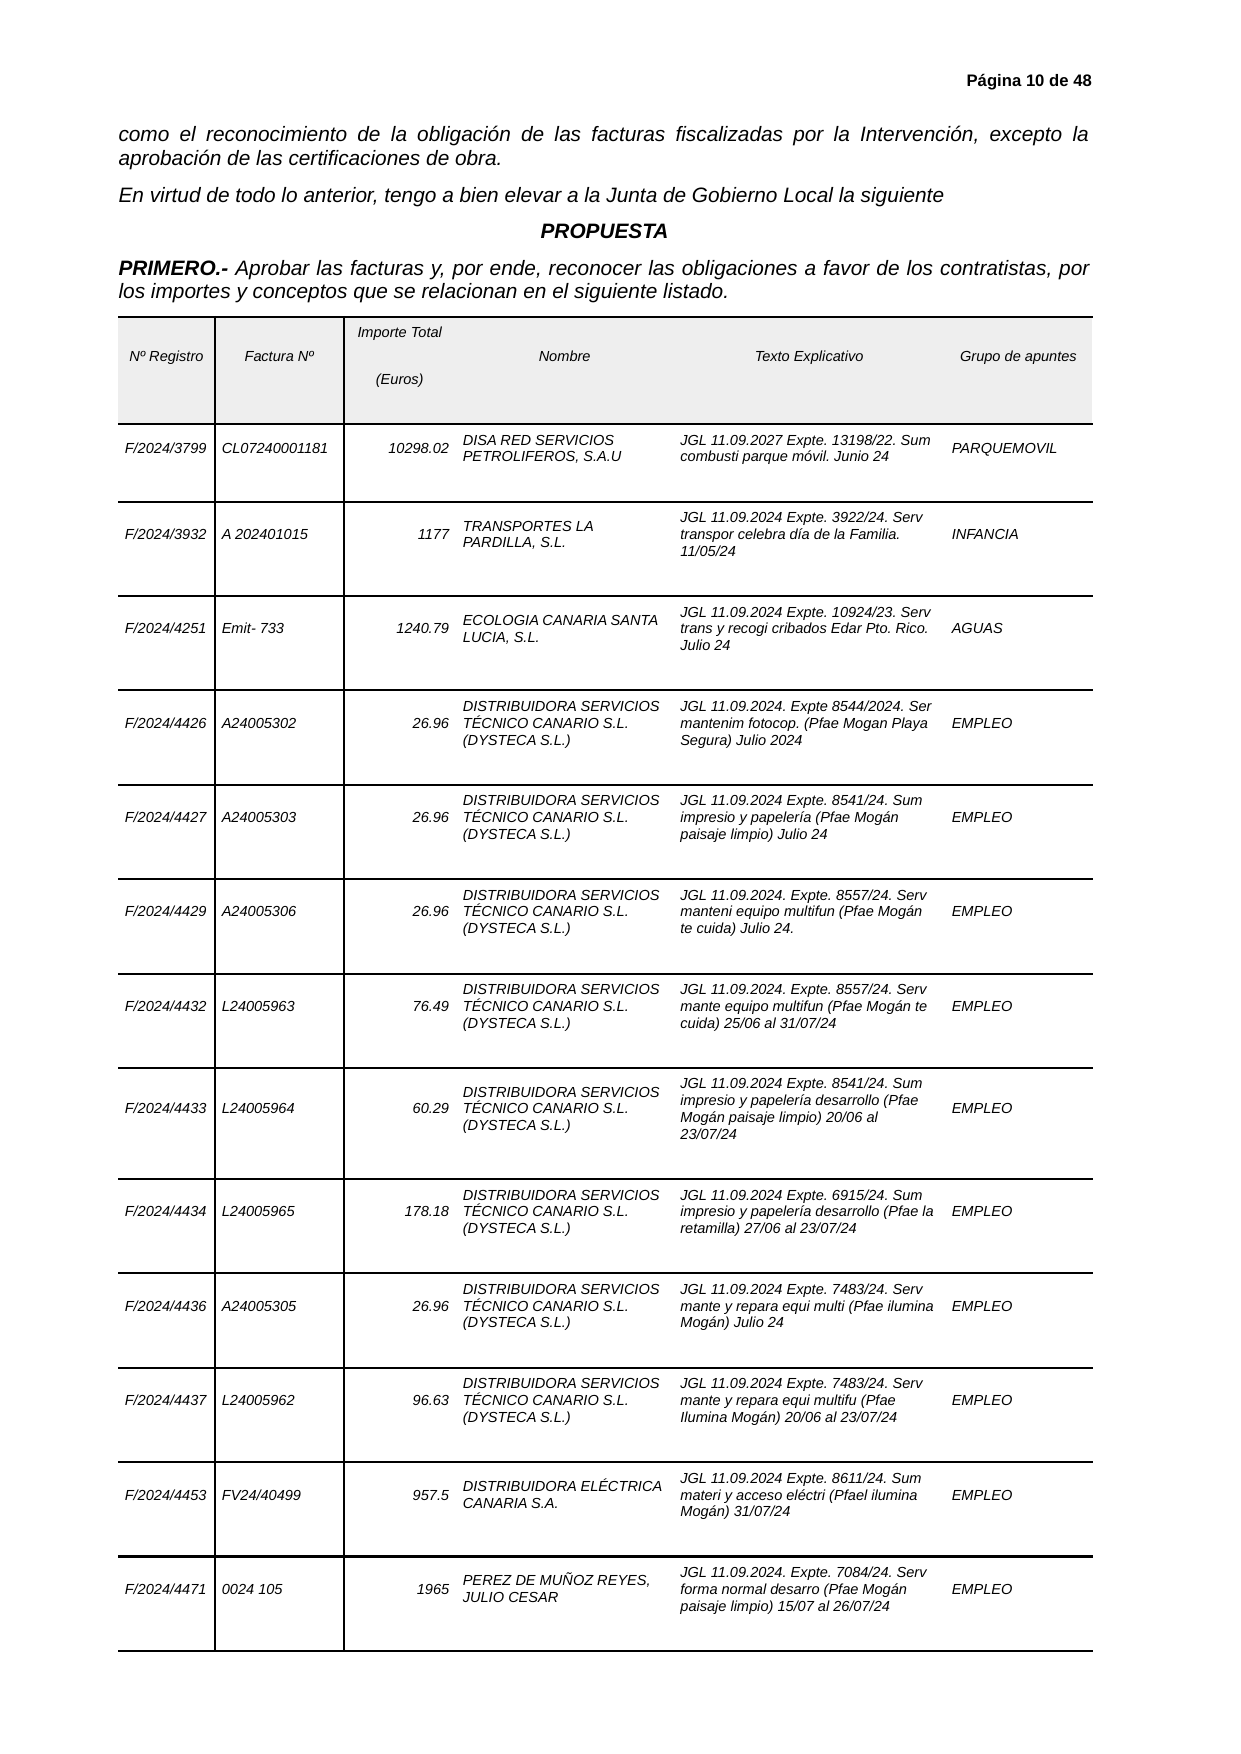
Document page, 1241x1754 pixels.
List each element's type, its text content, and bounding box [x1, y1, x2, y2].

table_cell 96,63 [345, 1369, 456, 1461]
table_cell DISTRIBUIDORA SERVICIOS TÉCNICO CANARIO S.L. (DYSTECA S.L.) [456, 1274, 674, 1367]
table_header Nº Registro [118, 318, 214, 423]
table_cell JGL 11.09.2027 Expte. 13198/22. Sum combusti parque móvil. Junio 24 [674, 425, 945, 501]
table_cell L24005962 [216, 1369, 343, 1461]
table_cell JGL 11.09.2024 Expte. 7483/24. Serv mante y repara equi multi (Pfae ilumina Mogán) Julio 24 [674, 1274, 945, 1367]
table_cell F/2024/4426 [118, 691, 214, 784]
table_cell JGL 11.09.2024. Expte 8544/2024. Ser mantenim fotocop. (Pfae Mogan Playa Segura) Julio 2024 [674, 691, 945, 784]
table_cell L24005964 [216, 1069, 343, 1178]
table_cell PEREZ DE MUÑOZ REYES, JULIO CESAR [456, 1558, 674, 1650]
table_cell JGL 11.09.2024 Expte. 8541/24. Sum impresio y papelería desarrollo (Pfae Mogán paisaje limpio) 20/06 al 23/07/24 [674, 1069, 945, 1178]
table_cell 26,96 [345, 880, 456, 972]
table_cell JGL 11.09.2024 Expte. 10924/23. Serv trans y recogi cribados Edar Pto. Rico. Julio 24 [674, 597, 945, 689]
table_cell JGL 11.09.2024. Expte. 8557/24. Serv mante equipo multifun (Pfae Mogán te cuida) 25/06 al 31/07/24 [674, 975, 945, 1067]
table_cell TRANSPORTES LA PARDILLA, S.L. [456, 503, 674, 595]
table_cell F/2024/3932 [118, 503, 214, 595]
table_cell JGL 11.09.2024 Expte. 3922/24. Serv transpor celebra día de la Familia. 11/05/24 [674, 503, 945, 595]
table_cell F/2024/4453 [118, 1463, 214, 1555]
table_cell 26,96 [345, 1274, 456, 1367]
table_cell F/2024/4471 [118, 1558, 214, 1650]
table_cell EMPLEO [945, 975, 1092, 1067]
table_cell A24005306 [216, 880, 343, 972]
table_header Factura Nº [216, 318, 343, 423]
table_cell F/2024/4429 [118, 880, 214, 972]
table_cell 178,18 [345, 1180, 456, 1272]
table_header Importe Total (Euros) [345, 318, 456, 423]
table_cell JGL 11.09.2024. Expte. 8557/24. Serv manteni equipo multifun (Pfae Mogán te cuida) Julio 24. [674, 880, 945, 972]
table_cell 60,29 [345, 1069, 456, 1178]
table_cell 0024 105 [216, 1558, 343, 1650]
table_cell F/2024/4437 [118, 1369, 214, 1461]
table_cell DISTRIBUIDORA SERVICIOS TÉCNICO CANARIO S.L. (DYSTECA S.L.) [456, 880, 674, 972]
table_cell A24005305 [216, 1274, 343, 1367]
table_header Nombre [456, 318, 674, 423]
table_cell CL07240001181 [216, 425, 343, 501]
table_cell JGL 11.09.2024. Expte. 7084/24. Serv forma normal desarro (Pfae Mogán paisaje limpio) 15/07 al 26/07/24 [674, 1558, 945, 1650]
table_cell Emit- 733 [216, 597, 343, 689]
table_cell EMPLEO [945, 691, 1092, 784]
table_cell F/2024/4434 [118, 1180, 214, 1272]
table_cell 10298,02 [345, 425, 456, 501]
table_cell A24005303 [216, 786, 343, 878]
table_cell 26,96 [345, 786, 456, 878]
table_cell EMPLEO [945, 1069, 1092, 1178]
table_cell F/2024/4432 [118, 975, 214, 1067]
table_cell 1965 [345, 1558, 456, 1650]
table_cell DISTRIBUIDORA SERVICIOS TÉCNICO CANARIO S.L. (DYSTECA S.L.) [456, 691, 674, 784]
table_cell F/2024/4433 [118, 1069, 214, 1178]
table_cell EMPLEO [945, 1274, 1092, 1367]
table_cell EMPLEO [945, 1369, 1092, 1461]
text PROPUESTA [118, 219, 1092, 243]
table_cell DISTRIBUIDORA SERVICIOS TÉCNICO CANARIO S.L. (DYSTECA S.L.) [456, 1069, 674, 1178]
table_cell EMPLEO [945, 1180, 1092, 1272]
table_cell A 202401015 [216, 503, 343, 595]
table_cell DISTRIBUIDORA SERVICIOS TÉCNICO CANARIO S.L. (DYSTECA S.L.) [456, 786, 674, 878]
table_cell EMPLEO [945, 880, 1092, 972]
table_cell L24005965 [216, 1180, 343, 1272]
table_cell DISTRIBUIDORA SERVICIOS TÉCNICO CANARIO S.L. (DYSTECA S.L.) [456, 975, 674, 1067]
table_cell A24005302 [216, 691, 343, 784]
table_cell 1177 [345, 503, 456, 595]
table_header Grupo de apuntes [945, 318, 1092, 423]
table_cell FV24/40499 [216, 1463, 343, 1555]
table_cell JGL 11.09.2024 Expte. 6915/24. Sum impresio y papelería desarrollo (Pfae la retamilla) 27/06 al 23/07/24 [674, 1180, 945, 1272]
table_cell EMPLEO [945, 786, 1092, 878]
table_cell DISTRIBUIDORA SERVICIOS TÉCNICO CANARIO S.L. (DYSTECA S.L.) [456, 1369, 674, 1461]
table_cell F/2024/4251 [118, 597, 214, 689]
table_cell 76,49 [345, 975, 456, 1067]
text como el reconocimiento de la obligación de las facturas fiscalizadas por la Intervención, excepto la aprobación de las certificaciones de obra. [118, 122, 1092, 170]
table_cell F/2024/4427 [118, 786, 214, 878]
table_cell 26,96 [345, 691, 456, 784]
text PRIMERO.- Aprobar las facturas y, por ende, reconocer las obligaciones a favor de los contratistas, por los importes y conceptos que se relacionan en el siguiente listado. [118, 255, 1092, 303]
table_cell AGUAS [945, 597, 1092, 689]
table_cell DISTRIBUIDORA SERVICIOS TÉCNICO CANARIO S.L. (DYSTECA S.L.) [456, 1180, 674, 1272]
table_cell F/2024/4436 [118, 1274, 214, 1367]
table_cell JGL 11.09.2024 Expte. 8541/24. Sum impresio y papelería (Pfae Mogán paisaje limpio) Julio 24 [674, 786, 945, 878]
table_header Texto Explicativo [674, 318, 945, 423]
table_cell INFANCIA [945, 503, 1092, 595]
table_cell PARQUEMOVIL [945, 425, 1092, 501]
table_cell JGL 11.09.2024 Expte. 7483/24. Serv mante y repara equi multifu (Pfae Ilumina Mogán) 20/06 al 23/07/24 [674, 1369, 945, 1461]
table_cell 1240,79 [345, 597, 456, 689]
text En virtud de todo lo anterior, tengo a bien elevar a la Junta de Gobierno Local la siguiente [118, 182, 1092, 206]
table_cell F/2024/3799 [118, 425, 214, 501]
table_cell 957,5 [345, 1463, 456, 1555]
table_cell L24005963 [216, 975, 343, 1067]
table_cell JGL 11.09.2024 Expte. 8611/24. Sum materi y acceso eléctri (Pfael ilumina Mogán) 31/07/24 [674, 1463, 945, 1555]
table_cell ECOLOGIA CANARIA SANTA LUCIA, S.L. [456, 597, 674, 689]
table_cell EMPLEO [945, 1463, 1092, 1555]
table_cell EMPLEO [945, 1558, 1092, 1650]
table_cell DISTRIBUIDORA ELÉCTRICA CANARIA S.A. [456, 1463, 674, 1555]
table_cell DISA RED SERVICIOS PETROLIFEROS, S.A.U [456, 425, 674, 501]
